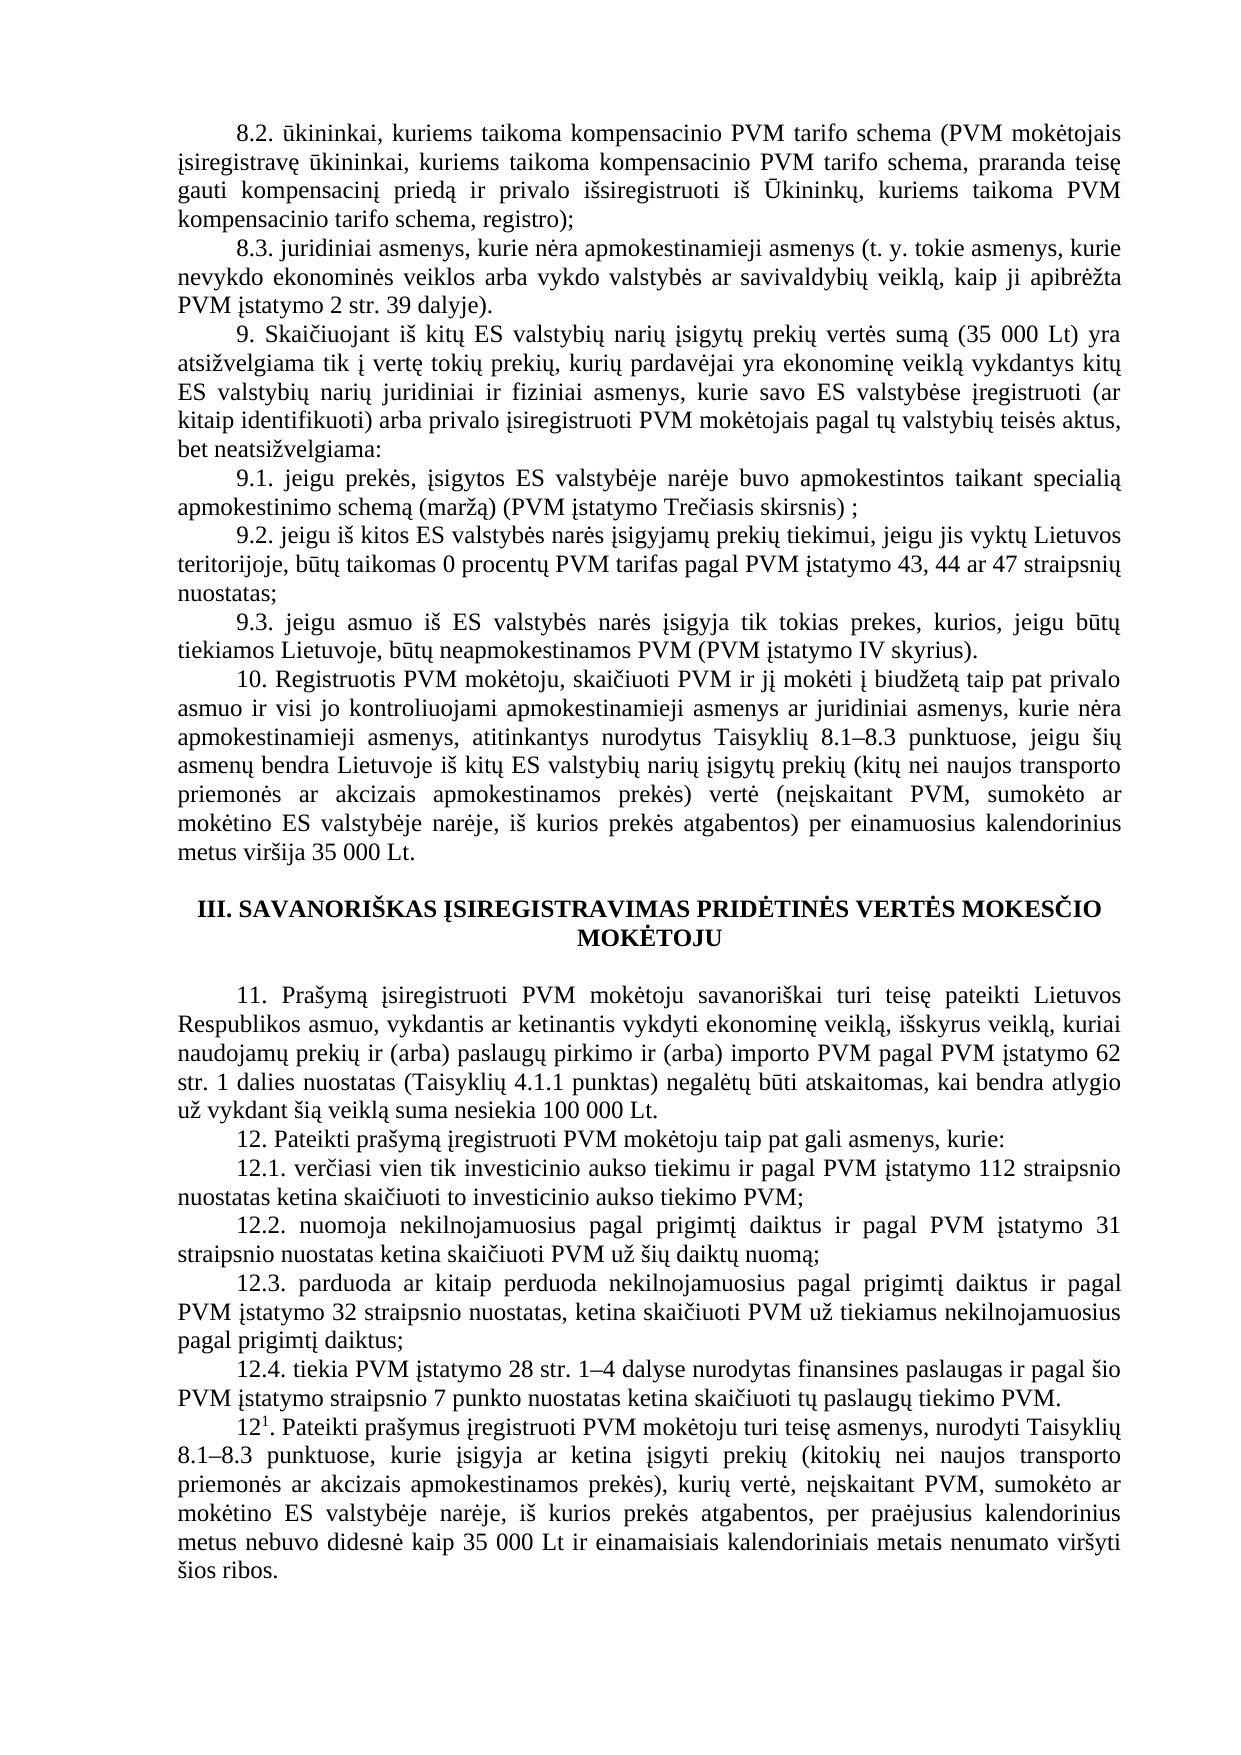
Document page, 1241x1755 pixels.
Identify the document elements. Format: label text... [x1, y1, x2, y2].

text 9.2. jeigu iš kitos ES valstybės narės įsigyjamų prekių tiekimui, jeigu jis vyktų Lietuvos teritorijoje, būtų taikomas 0 procentų PVM tarifas pagal PVM įstatymo 43, 44 ar 47 straipsnių nuostatas; [177, 521, 1122, 607]
text 9.3. jeigu asmuo iš ES valstybės narės įsigyja tik tokias prekes, kurios, jeigu būtų tiekiamos Lietuvoje, būtų neapmokestinamos PVM (PVM įstatymo IV skyrius). [177, 607, 1122, 664]
text 12.3. parduoda ar kitaip perduoda nekilnojamuosius pagal prigimtį daiktus ir pagal PVM įstatymo 32 straipsnio nuostatas, ketina skaičiuoti PVM už tiekiamus nekilnojamuosius pagal prigimtį daiktus; [177, 1268, 1122, 1354]
text 12.4. tiekia PVM įstatymo 28 str. 1–4 dalyse nurodytas finansines paslaugas ir pagal šio PVM įstatymo straipsnio 7 punkto nuostatas ketina skaičiuoti tų paslaugų tiekimo PVM. [177, 1354, 1122, 1412]
text 12.1. verčiasi vien tik investicinio aukso tiekimu ir pagal PVM įstatymo 112 straipsnio nuostatas ketina skaičiuoti to investicinio aukso tiekimo PVM; [177, 1153, 1122, 1211]
text 9.1. jeigu prekės, įsigytos ES valstybėje narėje buvo apmokestintos taikant specialią apmokestinimo schemą (maržą) (PVM įstatymo Trečiasis skirsnis) ; [177, 463, 1122, 521]
text 11. Prašymą įsiregistruoti PVM mokėtoju savanoriškai turi teisę pateikti Lietuvos Respublikos asmuo, vykdantis ar ketinantis vykdyti ekonominę veiklą, išskyrus veiklą, kuriai naudojamų prekių ir (arba) paslaugų pirkimo ir (arba) importo PVM pagal PVM įstatymo 62 str. 1 dalies nuostatas (Taisyklių 4.1.1 punktas) negalėtų būti atskaitomas, kai bendra atlygio už vykdant šią veiklą suma nesiekia 100 000 Lt. [177, 981, 1122, 1124]
text 121. Pateikti prašymus įregistruoti PVM mokėtoju turi teisę asmenys, nurodyti Taisyklių 8.1–8.3 punktuose, kurie įsigyja ar ketina įsigyti prekių (kitokių nei naujos transporto priemonės ar akcizais apmokestinamos prekės), kurių vertė, neįskaitant PVM, sumokėto ar mokėtino ES valstybėje narėje, iš kurios prekės atgabentos, per praėjusius kalendorinius metus nebuvo didesnė kaip 35 000 Lt ir einamaisiais kalendoriniais metais nenumato viršyti šios ribos. [177, 1412, 1122, 1584]
text 12. Pateikti prašymą įregistruoti PVM mokėtoju taip pat gali asmenys, kurie: [177, 1124, 1122, 1153]
text 10. Registruotis PVM mokėtoju, skaičiuoti PVM ir jį mokėti į biudžetą taip pat privalo asmuo ir visi jo kontroliuojami apmokestinamieji asmenys ar juridiniai asmenys, kurie nėra apmokestinamieji asmenys, atitinkantys nurodytus Taisyklių 8.1–8.3 punktuose, jeigu šių asmenų bendra Lietuvoje iš kitų ES valstybių narių įsigytų prekių (kitų nei naujos transporto priemonės ar akcizais apmokestinamos prekės) vertė (neįskaitant PVM, sumokėto ar mokėtino ES valstybėje narėje, iš kurios prekės atgabentos) per einamuosius kalendorinius metus viršija 35 000 Lt. [177, 664, 1122, 866]
text 8.3. juridiniai asmenys, kurie nėra apmokestinamieji asmenys (t. y. tokie asmenys, kurie nevykdo ekonominės veiklos arba vykdo valstybės ar savivaldybių veiklą, kaip ji apibrėžta PVM įstatymo 2 str. 39 dalyje). [177, 233, 1122, 319]
text 12.2. nuomoja nekilnojamuosius pagal prigimtį daiktus ir pagal PVM įstatymo 31 straipsnio nuostatas ketina skaičiuoti PVM už šių daiktų nuomą; [177, 1211, 1122, 1268]
text 9. Skaičiuojant iš kitų ES valstybių narių įsigytų prekių vertės sumą (35 000 Lt) yra atsižvelgiama tik į vertę tokių prekių, kurių pardavėjai yra ekonominę veiklą vykdantys kitų ES valstybių narių juridiniai ir fiziniai asmenys, kurie savo ES valstybėse įregistruoti (ar kitaip identifikuoti) arba privalo įsiregistruoti PVM mokėtojais pagal tų valstybių teisės aktus, bet neatsižvelgiama: [177, 319, 1122, 463]
text 8.2. ūkininkai, kuriems taikoma kompensacinio PVM tarifo schema (PVM mokėtojais įsiregistravę ūkininkai, kuriems taikoma kompensacinio PVM tarifo schema, praranda teisę gauti kompensacinį priedą ir privalo išsiregistruoti iš Ūkininkų, kuriems taikoma PVM kompensacinio tarifo schema, registro); [177, 118, 1122, 233]
text III. SAVANORIŠKAS ĮSIREGISTRAVIMAS PRIDĖTINĖS VERTĖS MOKESČIO MOKĖTOJU [177, 894, 1122, 952]
